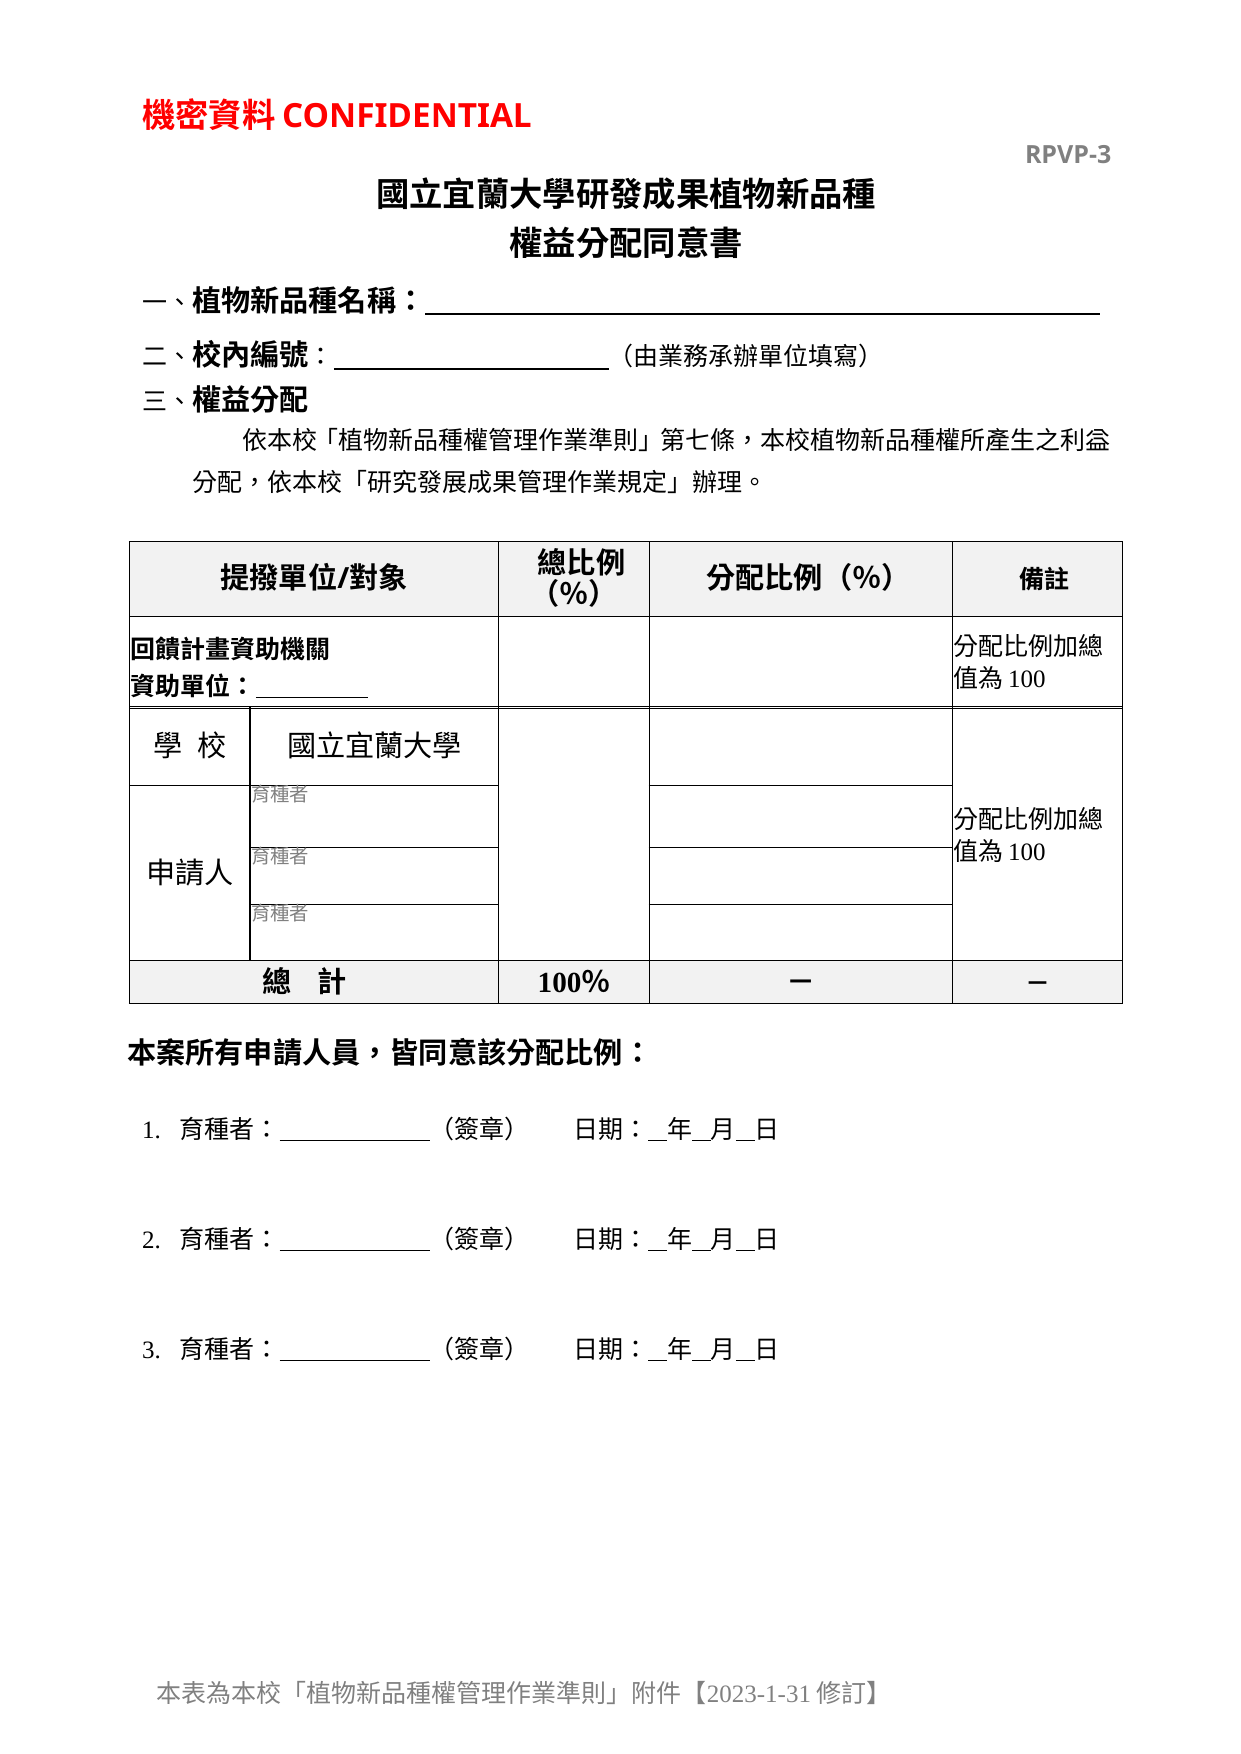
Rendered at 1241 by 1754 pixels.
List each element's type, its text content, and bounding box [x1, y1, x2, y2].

text 三、權益分配 [142, 387, 1110, 416]
table_header 提撥單位/對象 [130, 542, 498, 616]
text 一、植物新品種名稱： [142, 277, 1110, 319]
list 育種者： （簽章） 日期： 年 月 日 [142, 1109, 1110, 1145]
table_cell [650, 848, 952, 903]
text 權益分配同意書 [142, 216, 1110, 265]
table_cell 100％ [499, 961, 649, 1003]
table_cell 分配比例加總值為100 [953, 709, 1122, 960]
table_cell 分配比例加總值為100 [953, 617, 1122, 706]
table_cell 申請人 [130, 786, 249, 960]
table_cell 回饋計畫資助機關 資助單位： [130, 617, 498, 706]
table_cell [650, 786, 952, 847]
table_header 總比例（％） [499, 542, 649, 616]
table_cell 學 校 [130, 709, 249, 784]
table_cell 育種者 [251, 905, 498, 960]
list 育種者： （簽章） 日期： 年 月 日 [142, 1329, 1110, 1365]
table_cell [499, 709, 649, 960]
list 育種者： （簽章） 日期： 年 月 日 [142, 1219, 1110, 1255]
table_cell － [650, 961, 952, 1003]
table_cell 總 計 [130, 961, 498, 1003]
table_header 分配比例（％） [650, 542, 952, 616]
table_cell [650, 709, 952, 784]
table_cell 國立宜蘭大學 [251, 709, 498, 784]
table_cell 育種者 [251, 786, 498, 847]
text 本案所有申請人員，皆同意該分配比例： [127, 1029, 1110, 1072]
text 二、校內編號： （由業務承辦單位填寫） [142, 332, 1110, 374]
table_header 備註 [953, 542, 1122, 616]
table_cell [650, 905, 952, 960]
table_cell － [953, 961, 1122, 1003]
table_cell 育種者 [251, 848, 498, 903]
table_cell [499, 617, 649, 706]
table_cell [650, 617, 952, 706]
text 依本校「植物新品種權管理作業準則」第七條，本校植物新品種權所產生之利益分配，依本校「研究發展成果管理作業規定」辦理。 [192, 416, 1110, 499]
text 國立宜蘭大學研發成果植物新品種 [142, 171, 1110, 216]
